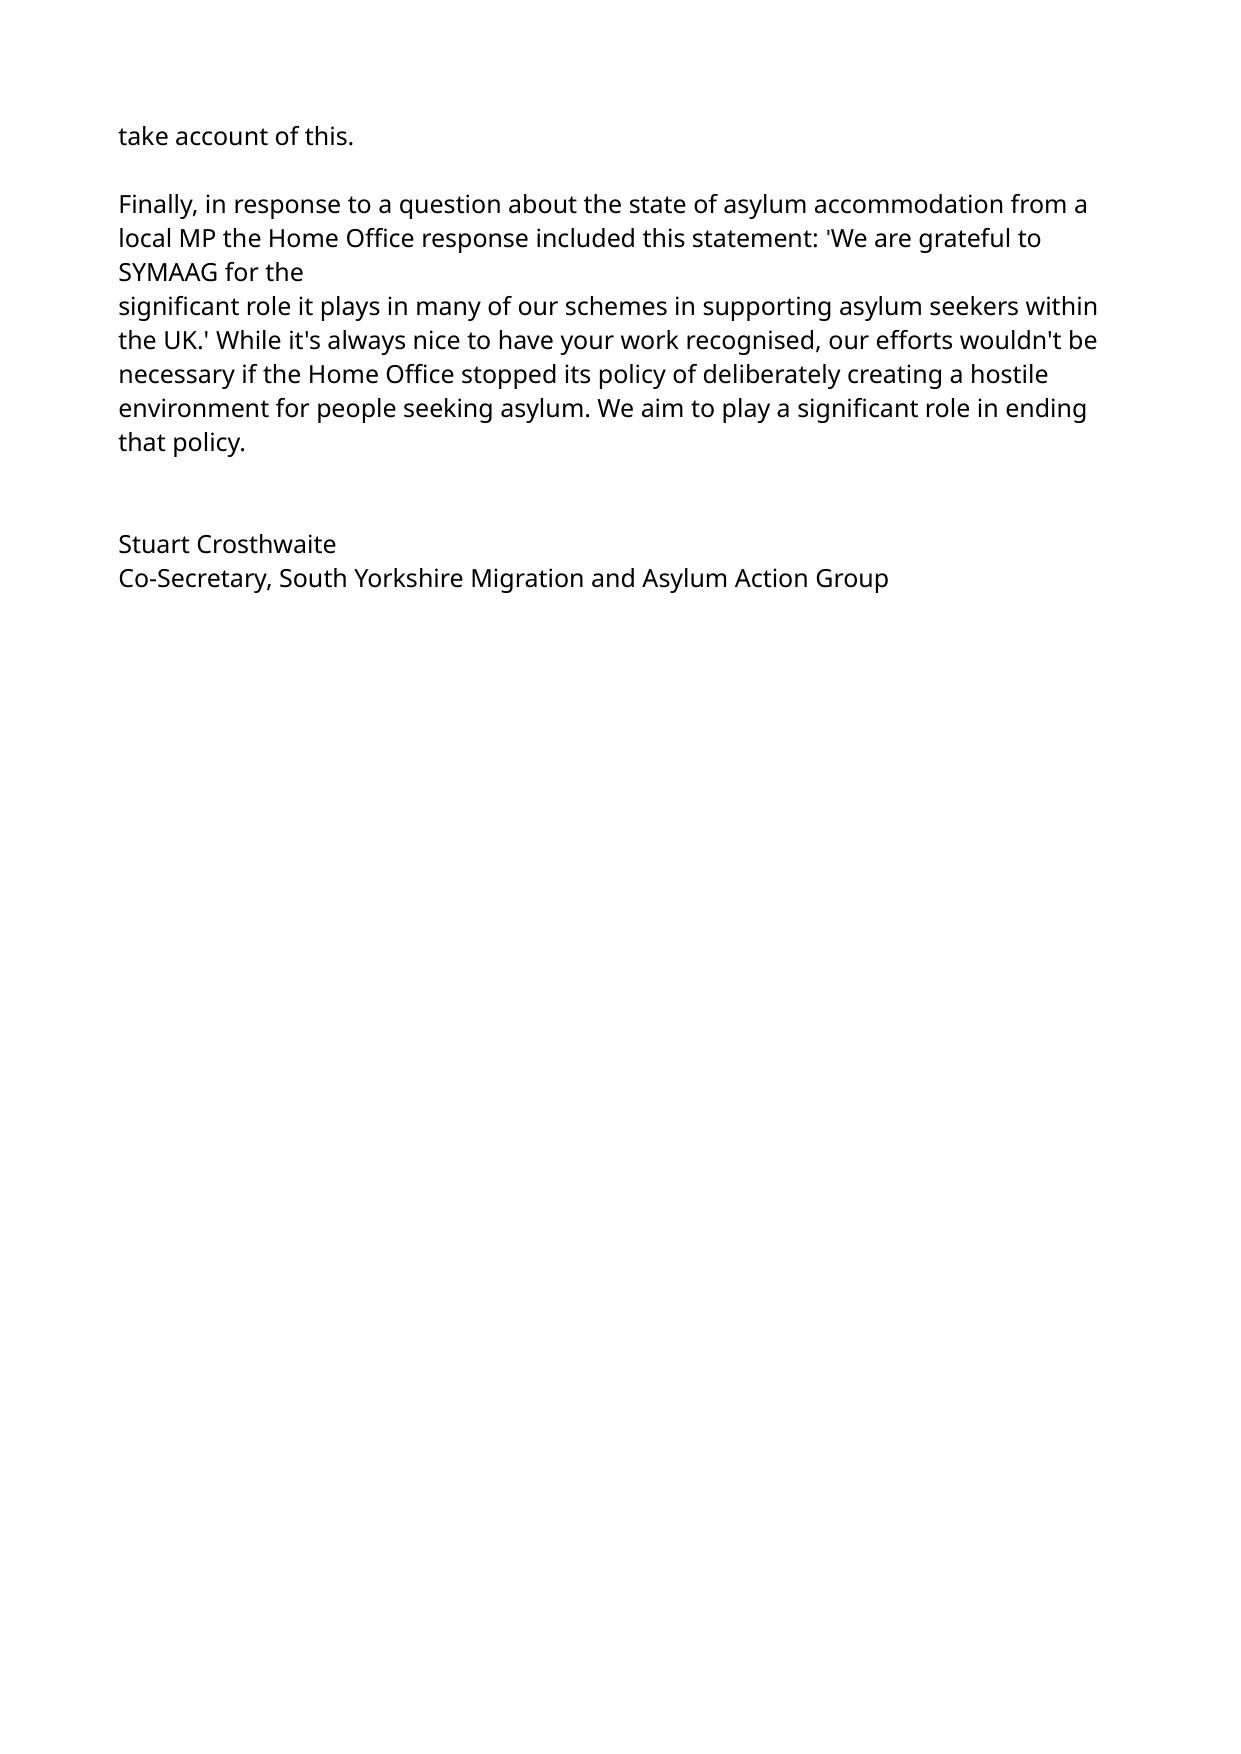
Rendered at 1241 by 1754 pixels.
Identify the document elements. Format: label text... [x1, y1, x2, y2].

text Stuart Crosthwaite [118, 527, 1122, 561]
text take account of this. [118, 118, 1122, 152]
text Co-Secretary, South Yorkshire Migration and Asylum Action Group [118, 561, 1122, 595]
text Finally, in response to a question about the state of asylum accommodation from a local MP the Home Office response included this statement: 'We are grateful to SYMAAG for the significant role it plays in many of our schemes in supporting asylum seekers within the UK.' While it's always nice to have your work recognised, our efforts wouldn't be necessary if the Home Office stopped its policy of deliberately creating a hostile environment for people seeking asylum. We aim to play a significant role in ending that policy. [118, 186, 1122, 459]
